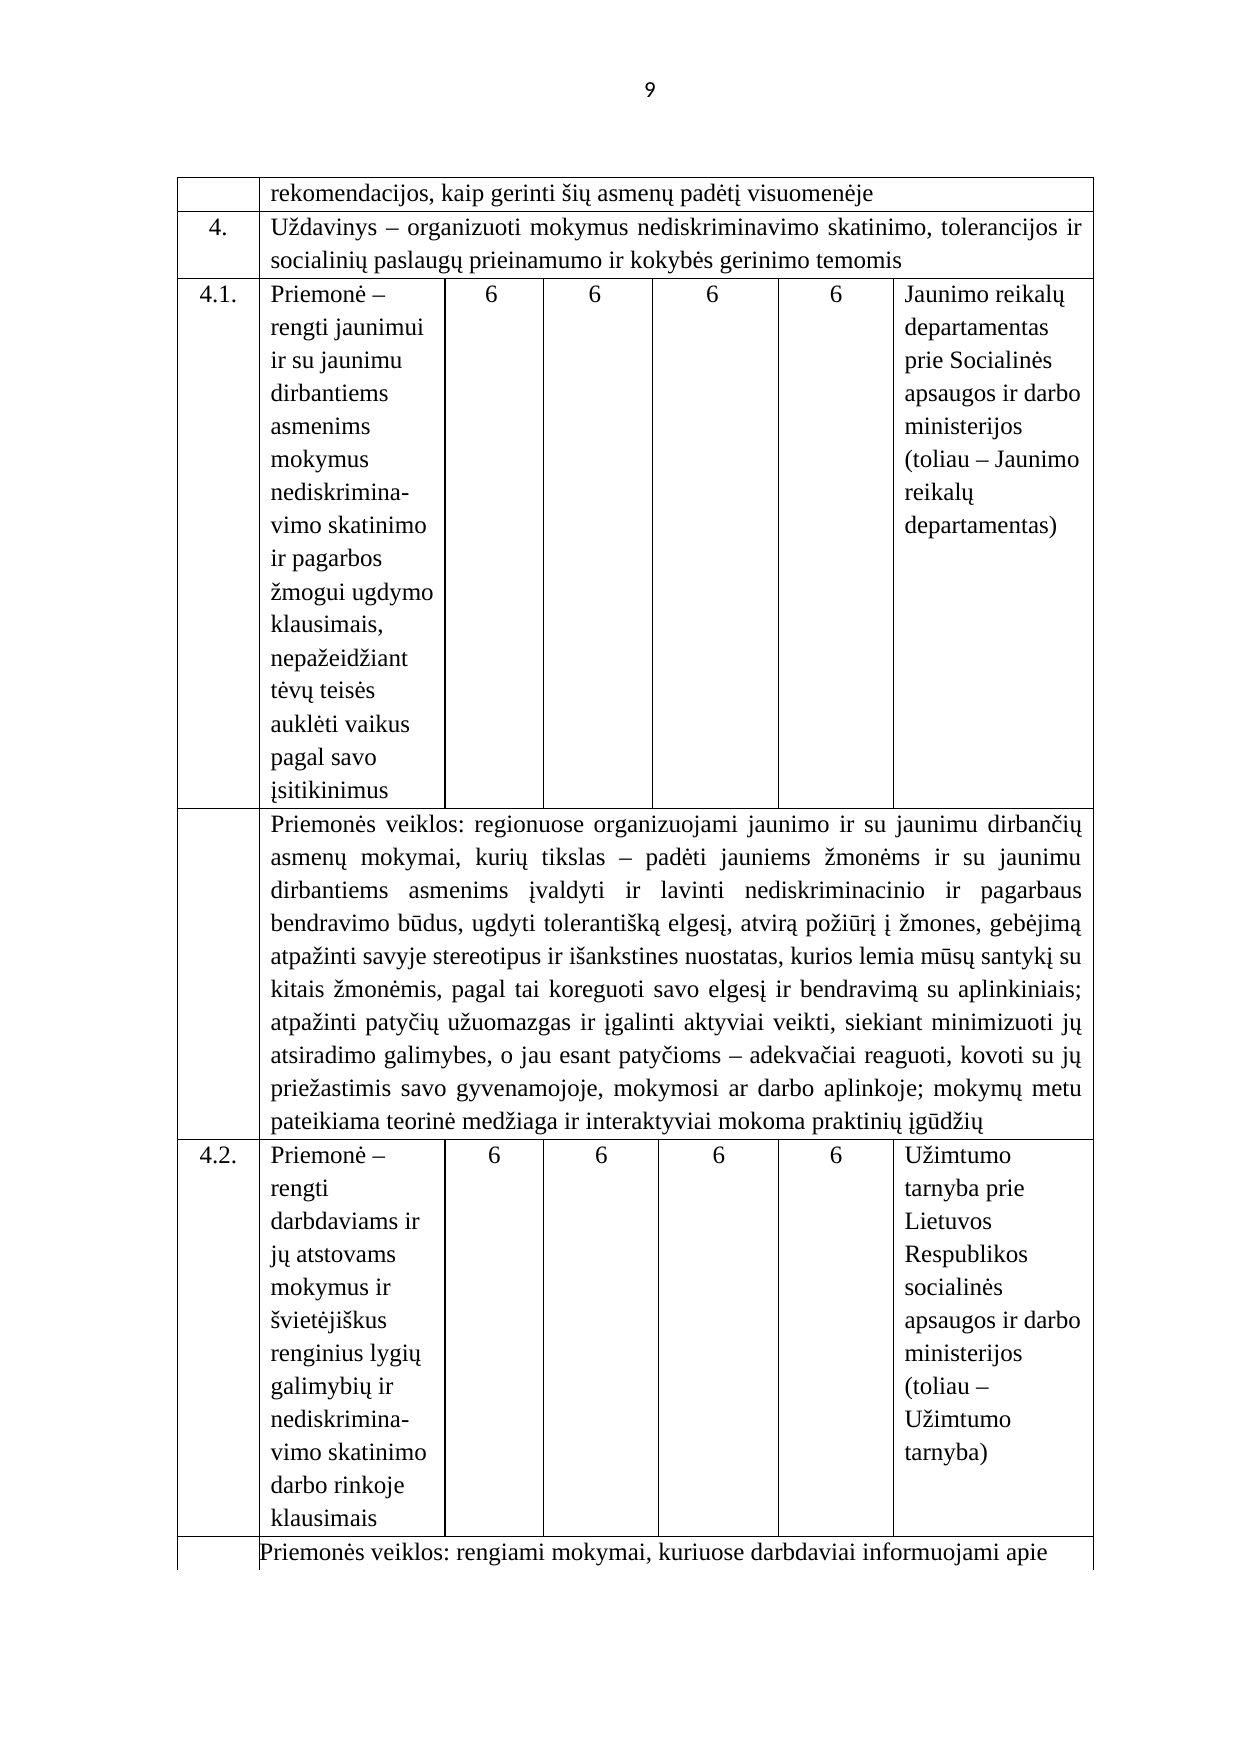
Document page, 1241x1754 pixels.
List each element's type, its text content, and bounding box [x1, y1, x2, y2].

table_cell Priemonės veiklos: regionuose organizuojami jaunimo ir su jaunimu dirbančių asmenų mokymai, kurių tikslas – padėti jauniems žmonėms ir su jaunimu dirbantiems asmenims įvaldyti ir lavinti nediskriminacinio ir pagarbaus bendravimo būdus, ugdyti tolerantišką elgesį, atvirą požiūrį į žmones, gebėjimą atpažinti savyje stereotipus ir išankstines nuostatas, kurios lemia mūsų santykį su kitais žmonėmis, pagal tai koreguoti savo elgesį ir bendravimą su aplinkiniais; atpažinti patyčių užuomazgas ir įgalinti aktyviai veikti, siekiant minimizuoti jų atsiradimo galimybes, o jau esant patyčioms – adekvačiai reaguoti, kovoti su jų priežastimis savo gyvenamojoje, mokymosi ar darbo aplinkoje; mokymų metu pateikiama teorinė medžiaga ir interaktyviai mokoma praktinių įgūdžių [260, 809, 1093, 1139]
table_cell Užimtumo tarnyba prie Lietuvos Respublikos socialinės apsaugos ir darbo ministerijos (toliau – Užimtumo tarnyba) [894, 1140, 1093, 1536]
table_cell Priemonės veiklos: rengiami mokymai, kuriuose darbdaviai informuojami apie [260, 1537, 1093, 1570]
table_cell Priemonė – rengti darbdaviams ir jų atstovams mokymus ir švietėjiškus renginius lygių galimybių ir nediskrimina-vimo skatinimo darbo rinkoje klausimais [260, 1140, 444, 1536]
table_cell 6 [779, 1140, 893, 1536]
table_cell 4.1. [178, 279, 259, 808]
table_cell [178, 178, 259, 211]
table_cell Jaunimo reikalų departamentas prie Socialinės apsaugos ir darbo ministerijos (toliau – Jaunimo reikalų departamentas) [894, 279, 1093, 808]
table_cell 6 [659, 1140, 778, 1536]
table_cell rekomendacijos, kaip gerinti šių asmenų padėtį visuomenėje [260, 178, 1093, 211]
table_cell 6 [653, 279, 778, 808]
table_cell 6 [544, 279, 652, 808]
table_cell 6 [446, 1140, 543, 1536]
table_cell 4. [178, 212, 259, 278]
table_cell 6 [446, 279, 543, 808]
table_cell 6 [544, 1140, 658, 1536]
table_cell [178, 809, 259, 1139]
table_cell Uždavinys – organizuoti mokymus nediskriminavimo skatinimo, tolerancijos ir socialinių paslaugų prieinamumo ir kokybės gerinimo temomis [260, 212, 1093, 278]
table_cell 4.2. [178, 1140, 259, 1536]
table_cell Priemonė – rengti jaunimui ir su jaunimu dirbantiems asmenims mokymus nediskrimina-vimo skatinimo ir pagarbos žmogui ugdymo klausimais, nepažeidžiant tėvų teisės auklėti vaikus pagal savo įsitikinimus [260, 279, 444, 808]
table_cell [178, 1537, 259, 1570]
table_cell 6 [779, 279, 893, 808]
